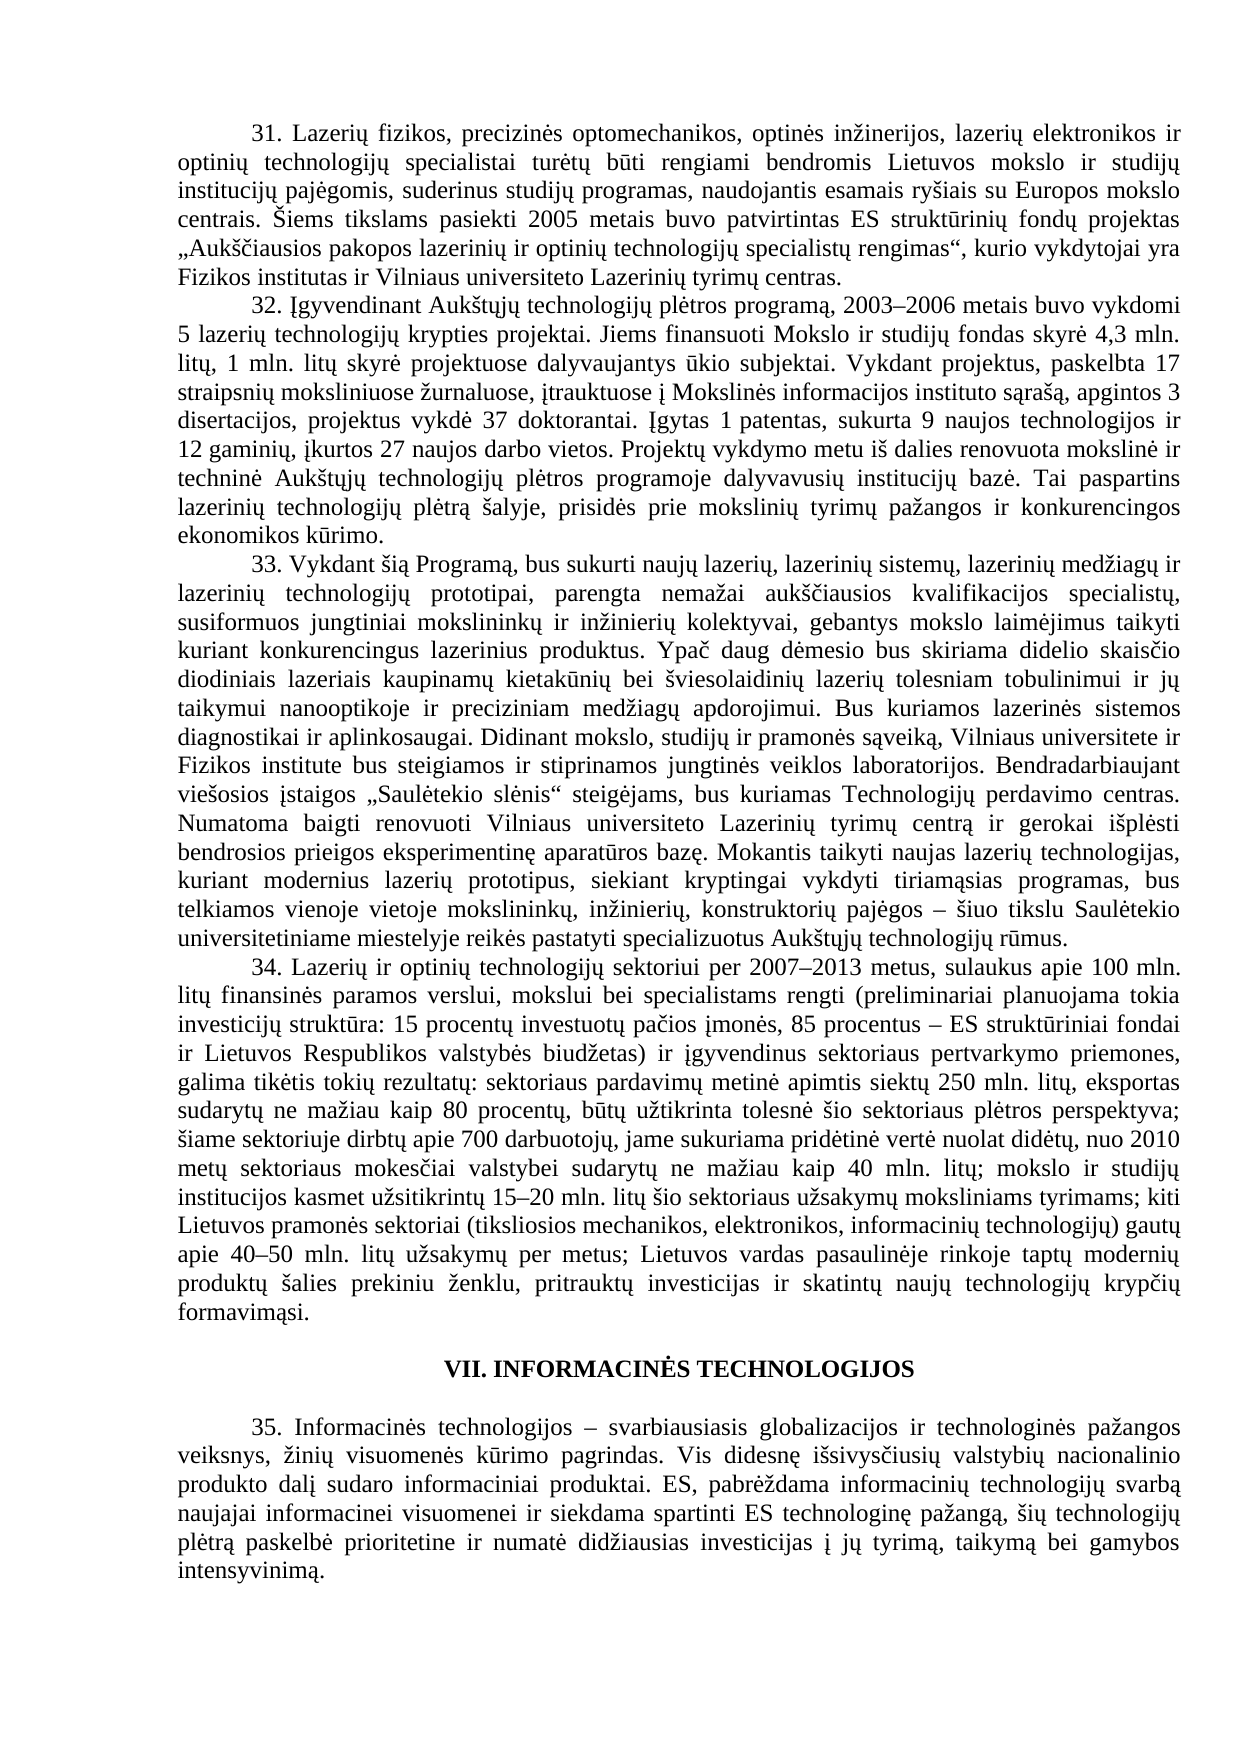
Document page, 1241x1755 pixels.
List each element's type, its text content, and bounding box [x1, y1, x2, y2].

text 35. Informacinės technologijos – svarbiausiasis globalizacijos ir technologinės pažangos veiksnys, žinių visuomenės kūrimo pagrindas. Vis didesnę išsivysčiusių valstybių nacionalinio produkto dalį sudaro informaciniai produktai. ES, pabrėždama informacinių technologijų svarbą naujajai informacinei visuomenei ir siekdama spartinti ES technologinę pažangą, šių technologijų plėtrą paskelbė prioritetine ir numatė didžiausias investicijas į jų tyrimą, taikymą bei gamybos intensyvinimą. [177, 1412, 1181, 1584]
text 32. Įgyvendinant Aukštųjų technologijų plėtros programą, 2003–2006 metais buvo vykdomi 5 lazerių technologijų krypties projektai. Jiems finansuoti Mokslo ir studijų fondas skyrė 4,3 mln. litų, 1 mln. litų skyrė projektuose dalyvaujantys ūkio subjektai. Vykdant projektus, paskelbta 17 straipsnių moksliniuose žurnaluose, įtrauktuose į Mokslinės informacijos instituto sąrašą, apgintos 3 disertacijos, projektus vykdė 37 doktorantai. Įgytas 1 patentas, sukurta 9 naujos technologijos ir 12 gaminių, įkurtos 27 naujos darbo vietos. Projektų vykdymo metu iš dalies renovuota mokslinė ir techninė Aukštųjų technologijų plėtros programoje dalyvavusių institucijų bazė. Tai paspartins lazerinių technologijų plėtrą šalyje, prisidės prie mokslinių tyrimų pažangos ir konkurencingos ekonomikos kūrimo. [177, 291, 1181, 549]
text 34. Lazerių ir optinių technologijų sektoriui per 2007–2013 metus, sulaukus apie 100 mln. litų finansinės paramos verslui, mokslui bei specialistams rengti (preliminariai planuojama tokia investicijų struktūra: 15 procentų investuotų pačios įmonės, 85 procentus – ES struktūriniai fondai ir Lietuvos Respublikos valstybės biudžetas) ir įgyvendinus sektoriaus pertvarkymo priemones, galima tikėtis tokių rezultatų: sektoriaus pardavimų metinė apimtis siektų 250 mln. litų, eksportas sudarytų ne mažiau kaip 80 procentų, būtų užtikrinta tolesnė šio sektoriaus plėtros perspektyva; šiame sektoriuje dirbtų apie 700 darbuotojų, jame sukuriama pridėtinė vertė nuolat didėtų, nuo 2010 metų sektoriaus mokesčiai valstybei sudarytų ne mažiau kaip 40 mln. litų; mokslo ir studijų institucijos kasmet užsitikrintų 15–20 mln. litų šio sektoriaus užsakymų moksliniams tyrimams; kiti Lietuvos pramonės sektoriai (tiksliosios mechanikos, elektronikos, informacinių technologijų) gautų apie 40–50 mln. litų užsakymų per metus; Lietuvos vardas pasaulinėje rinkoje taptų modernių produktų šalies prekiniu ženklu, pritrauktų investicijas ir skatintų naujų technologijų krypčių formavimąsi. [177, 952, 1181, 1326]
text 31. Lazerių fizikos, precizinės optomechanikos, optinės inžinerijos, lazerių elektronikos ir optinių technologijų specialistai turėtų būti rengiami bendromis Lietuvos mokslo ir studijų institucijų pajėgomis, suderinus studijų programas, naudojantis esamais ryšiais su Europos mokslo centrais. Šiems tikslams pasiekti 2005 metais buvo patvirtintas ES struktūrinių fondų projektas „Aukščiausios pakopos lazerinių ir optinių technologijų specialistų rengimas“, kurio vykdytojai yra Fizikos institutas ir Vilniaus universiteto Lazerinių tyrimų centras. [177, 118, 1181, 291]
text 33. Vykdant šią Programą, bus sukurti naujų lazerių, lazerinių sistemų, lazerinių medžiagų ir lazerinių technologijų prototipai, parengta nemažai aukščiausios kvalifikacijos specialistų, susiformuos jungtiniai mokslininkų ir inžinierių kolektyvai, gebantys mokslo laimėjimus taikyti kuriant konkurencingus lazerinius produktus. Ypač daug dėmesio bus skiriama didelio skaisčio diodiniais lazeriais kaupinamų kietakūnių bei šviesolaidinių lazerių tolesniam tobulinimui ir jų taikymui nanooptikoje ir preciziniam medžiagų apdorojimui. Bus kuriamos lazerinės sistemos diagnostikai ir aplinkosaugai. Didinant mokslo, studijų ir pramonės sąveiką, Vilniaus universitete ir Fizikos institute bus steigiamos ir stiprinamos jungtinės veiklos laboratorijos. Bendradarbiaujant viešosios įstaigos „Saulėtekio slėnis“ steigėjams, bus kuriamas Technologijų perdavimo centras. Numatoma baigti renovuoti Vilniaus universiteto Lazerinių tyrimų centrą ir gerokai išplėsti bendrosios prieigos eksperimentinę aparatūros bazę. Mokantis taikyti naujas lazerių technologijas, kuriant modernius lazerių prototipus, siekiant kryptingai vykdyti tiriamąsias programas, bus telkiamos vienoje vietoje mokslininkų, inžinierių, konstruktorių pajėgos – šiuo tikslu Saulėtekio universitetiniame miestelyje reikės pastatyti specializuotus Aukštųjų technologijų rūmus. [177, 549, 1181, 952]
text VII. INFORMACINĖS TECHNOLOGIJOS [177, 1354, 1181, 1383]
